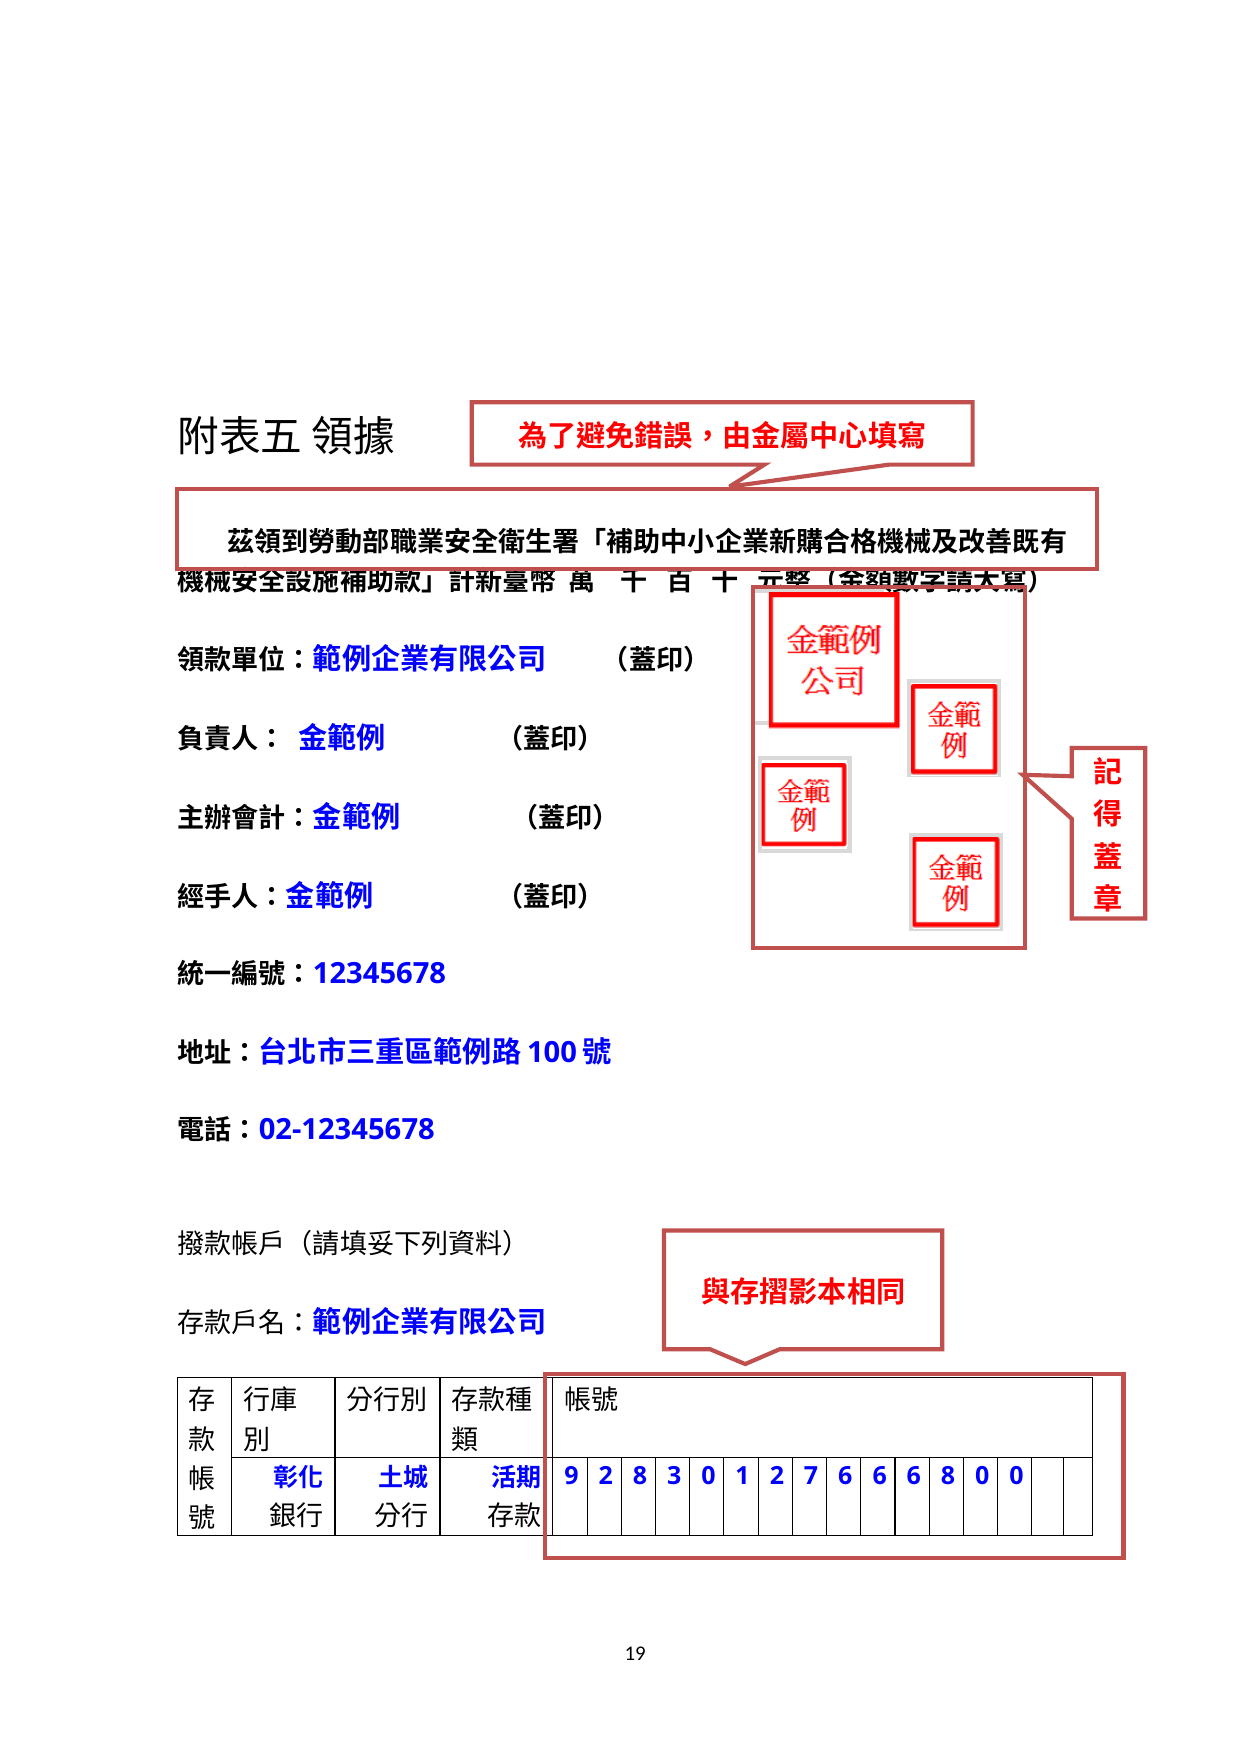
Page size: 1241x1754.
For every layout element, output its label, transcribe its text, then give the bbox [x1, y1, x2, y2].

table_cell 活期 存款 [441, 1458, 543, 1535]
text 經手人：金範例 （蓋印） [177, 873, 751, 915]
text [1027, 714, 1092, 757]
table_cell 6 [896, 1458, 929, 1535]
text 主辦會計：金範例 （蓋印） [177, 794, 751, 836]
table_cell [547, 1458, 552, 1535]
text [755, 714, 907, 757]
table_cell [1032, 1458, 1063, 1535]
text 地址：台北市三重區範例路100號 [177, 1029, 1092, 1071]
text 附表五 領據 [177, 403, 469, 463]
text [852, 794, 1023, 836]
table_cell 1 [724, 1458, 758, 1535]
text 負責人： 金範例 （蓋印） [177, 714, 751, 757]
table_header 行庫別 [232, 1378, 334, 1457]
table_cell 6 [861, 1458, 894, 1535]
table_cell [1064, 1458, 1092, 1535]
text [945, 1298, 1092, 1340]
text 存款戶名：範例企業有限公司 [177, 1298, 661, 1340]
text [1027, 635, 1092, 678]
text 茲領到勞動部職業安全衛生署「補助中小企業新購合格機械及改善既有機械安全設施補助款」計新臺幣 萬 千 百 十 元整（金額數字請大寫） [755, 593, 768, 721]
picture [911, 684, 998, 775]
text [1027, 794, 1069, 836]
table_header 帳號 [553, 1378, 1092, 1457]
picture [768, 592, 901, 729]
text [901, 635, 1023, 678]
picture [761, 763, 847, 847]
table_cell 8 [930, 1458, 963, 1535]
table_header 分行別 [336, 1378, 439, 1457]
table_cell 2 [759, 1458, 792, 1535]
table_cell 3 [656, 1458, 689, 1535]
text [975, 403, 1092, 463]
text 茲領到勞動部職業安全衛生署「補助中小企業新購合格機械及改善既有機械安全設施補助款」計新臺幣 萬 千 百 十 元整（金額數字請大寫） [179, 520, 1092, 567]
table_cell 0 [998, 1458, 1031, 1535]
text [1001, 714, 1023, 757]
text 茲領到勞動部職業安全衛生署「補助中小企業新購合格機械及改善既有機械安全設施補助款」計新臺幣 萬 千 百 十 元整（金額數字請大寫） [177, 571, 796, 598]
table_header [547, 1378, 552, 1457]
text [1003, 873, 1023, 915]
table_cell 0 [690, 1458, 723, 1535]
table_header 存款種類 [441, 1378, 543, 1457]
text [755, 873, 909, 915]
picture [912, 837, 1000, 928]
text 統一編號：12345678 [177, 952, 1092, 992]
text [1027, 873, 1069, 915]
text 茲領到勞動部職業安全衛生署「補助中小企業新購合格機械及改善既有機械安全設施補助款」計新臺幣 萬 千 百 十 元整（金額數字請大寫） [1011, 571, 1092, 598]
table_cell 7 [793, 1458, 826, 1535]
table_cell 8 [622, 1458, 655, 1535]
table_cell 0 [964, 1458, 997, 1535]
text 電話：02-12345678 [177, 1108, 1092, 1148]
table_cell 6 [827, 1458, 860, 1535]
text 領款單位：範例企業有限公司 （蓋印） [177, 635, 751, 678]
text 撥款帳戶（請填妥下列資料） [177, 1222, 1092, 1261]
table_cell 9 [553, 1458, 587, 1535]
table_cell 土城 分行 [336, 1458, 439, 1535]
table_cell 彰化 銀行 [232, 1458, 334, 1535]
table_header 存 款 帳 號 [178, 1378, 231, 1535]
table_cell 2 [588, 1458, 621, 1535]
